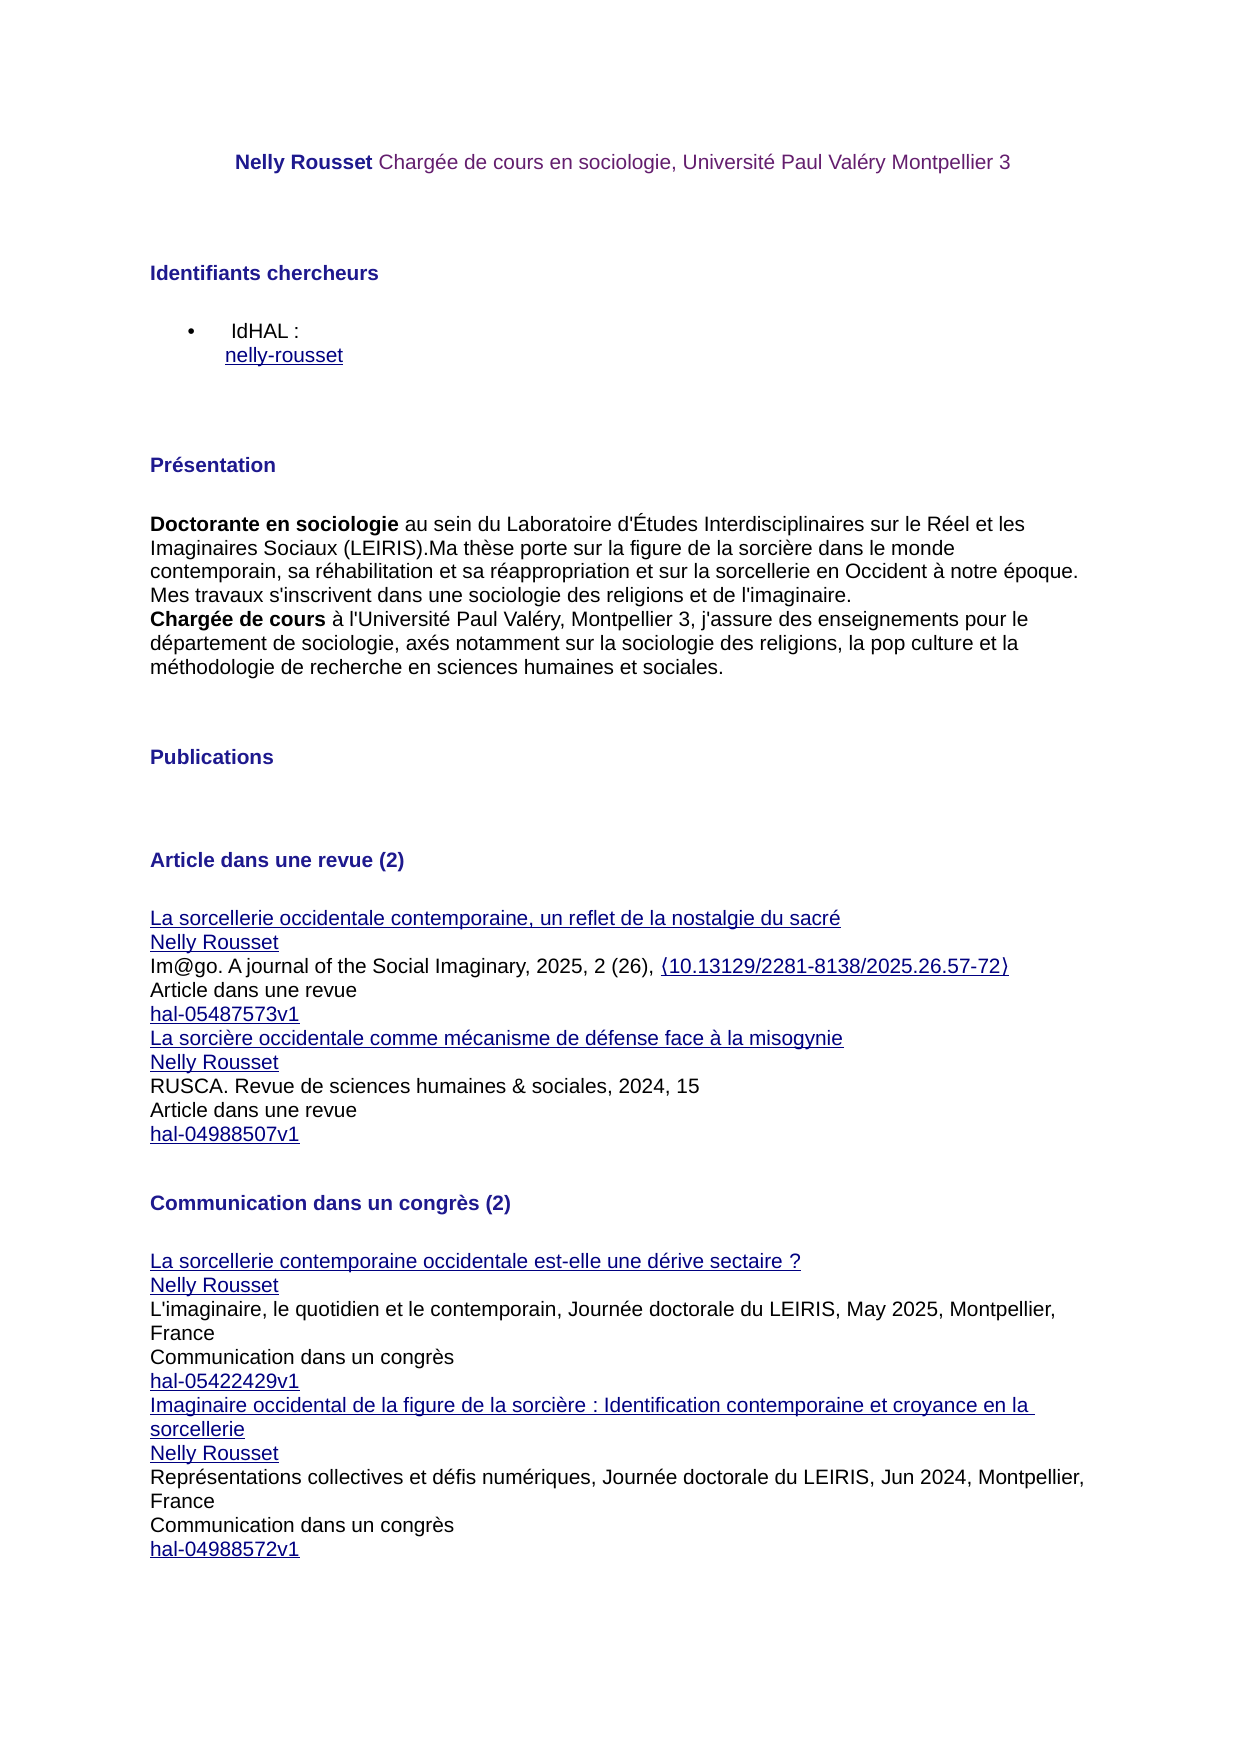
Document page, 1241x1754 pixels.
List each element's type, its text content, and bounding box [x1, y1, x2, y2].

table_cell La sorcière occidentale comme mécanisme de défense face à la misogynie Nelly Rousset RUSCA. Revue de sciences humaines & sociales, 2024, 15 Article dans une revue hal-04988507v1 [150, 1026, 1090, 1146]
subtitle Présentation [150, 453, 1090, 477]
table_header La sorcellerie occidentale contemporaine, un reflet de la nostalgie du sacré Nelly Rousset Im@go. A journal of the Social Imaginary, 2025, 2 (26), ⟨10.13129/2281-8138/2025.26.57-72⟩ Article dans une revue hal-05487573v1 [150, 906, 1090, 1026]
subtitle Publications [150, 745, 1090, 769]
list nelly-rousset [187, 343, 1090, 367]
subtitle Nelly Rousset Chargée de cours en sociologie, Université Paul Valéry Montpellier 3 [150, 150, 1090, 174]
text Chargée de cours à l'Université Paul Valéry, Montpellier 3, j'assure des enseignements pour le département de sociologie, axés notamment sur la sociologie des religions, la pop culture et la méthodologie de recherche en sciences humaines et sociales. [150, 607, 1090, 679]
text Doctorante en sociologie au sein du Laboratoire d'Études Interdisciplinaires sur le Réel et les Imaginaires Sociaux (LEIRIS).Ma thèse porte sur la figure de la sorcière dans le monde contemporain, sa réhabilitation et sa réappropriation et sur la sorcellerie en Occident à notre époque. Mes travaux s'inscrivent dans une sociologie des religions et de l'imaginaire. [150, 511, 1090, 607]
subtitle Article dans une revue (2) [150, 848, 1090, 872]
table_cell Imaginaire occidental de la figure de la sorcière : Identification contemporaine et croyance en la sorcellerie Nelly Rousset Représentations collectives et défis numériques, Journée doctorale du LEIRIS, Jun 2024, Montpellier, France Communication dans un congrès hal-04988572v1 [150, 1393, 1090, 1560]
subtitle Communication dans un congrès (2) [150, 1191, 1090, 1214]
list IdHAL : [187, 319, 1090, 343]
subtitle Identifiants chercheurs [150, 260, 1090, 284]
table_header La sorcellerie contemporaine occidentale est-elle une dérive sectaire ? Nelly Rousset L'imaginaire, le quotidien et le contemporain, Journée doctorale du LEIRIS, May 2025, Montpellier, France Communication dans un congrès hal-05422429v1 [150, 1249, 1090, 1393]
